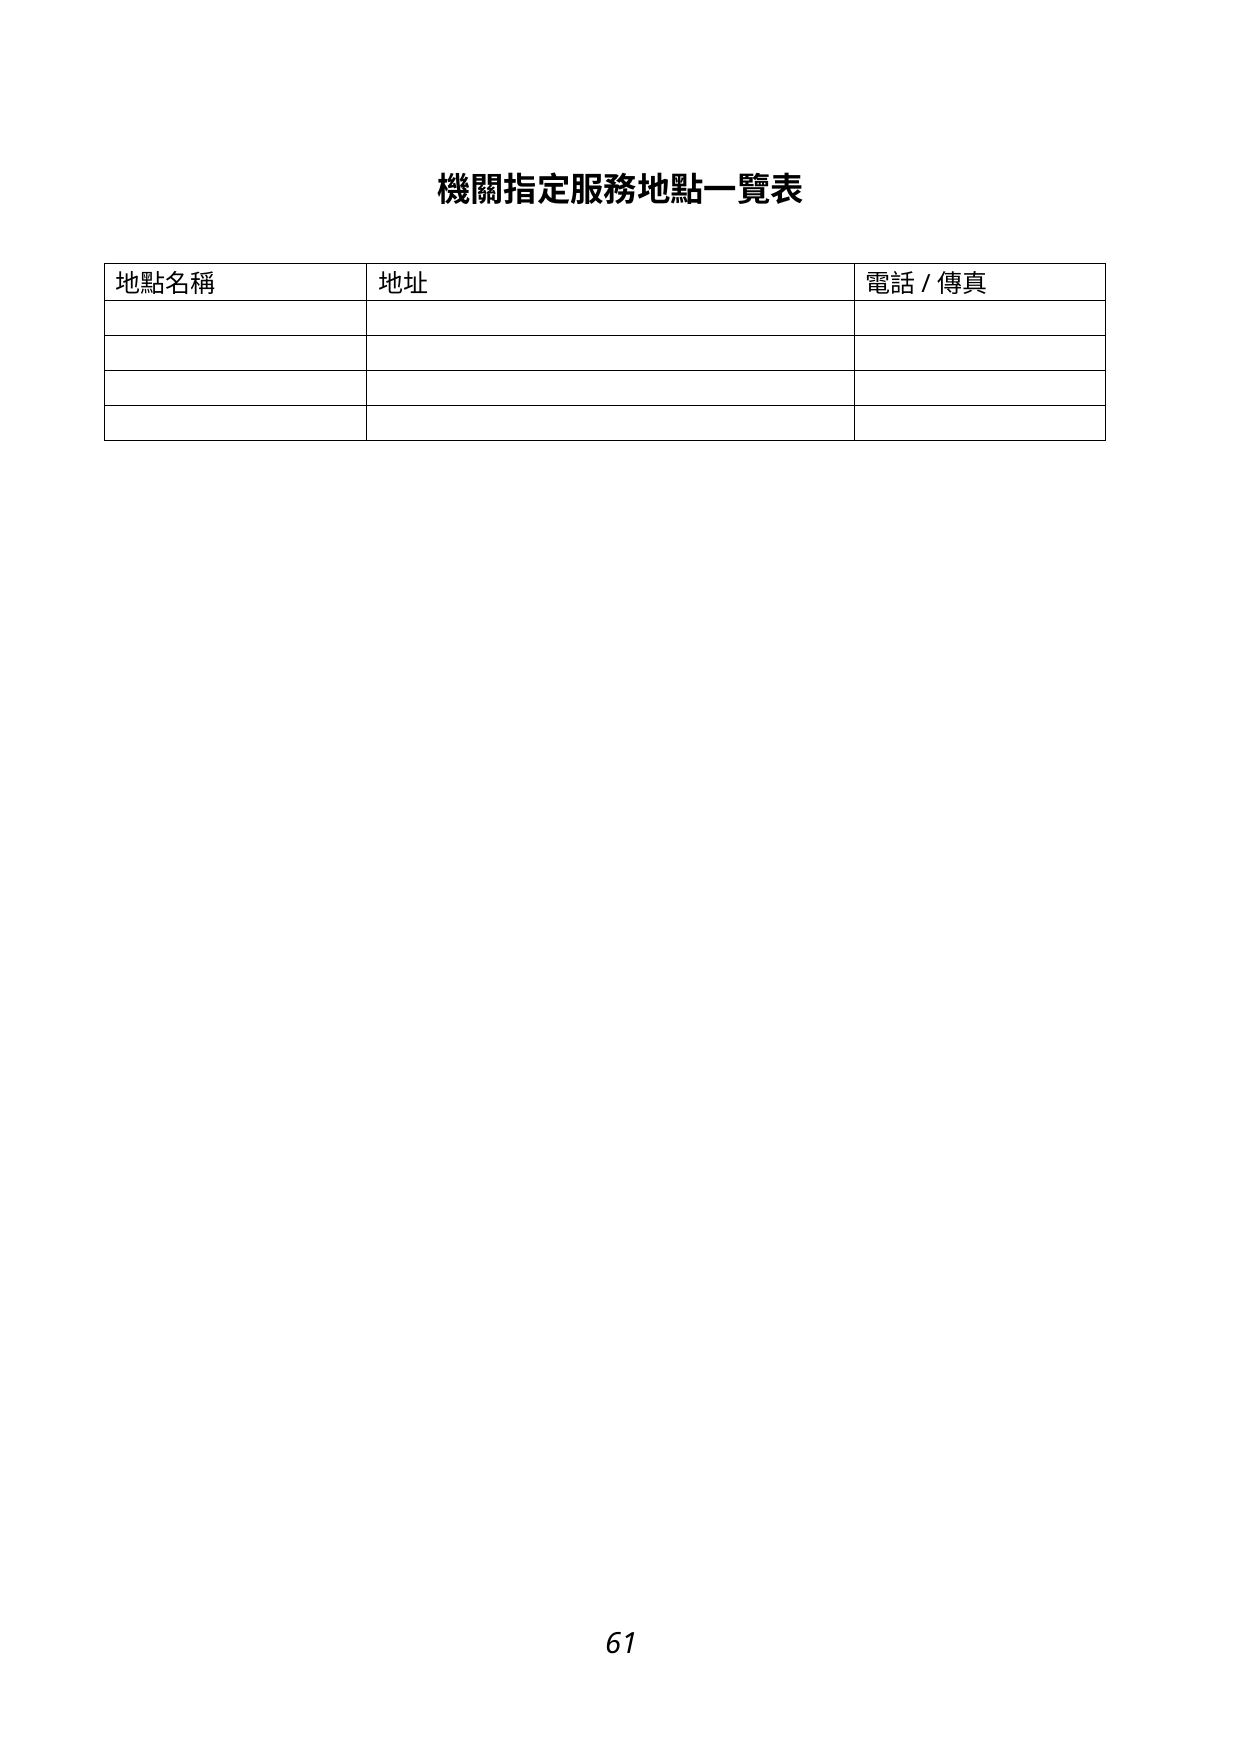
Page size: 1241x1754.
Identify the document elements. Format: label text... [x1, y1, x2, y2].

table_cell [367, 371, 854, 405]
table_cell [367, 301, 854, 335]
table_cell [855, 301, 1105, 335]
subtitle 機關指定服務地點一覽表 [130, 148, 1110, 211]
table_cell [105, 371, 366, 405]
table_cell [105, 336, 366, 370]
table_cell [855, 406, 1105, 440]
table_header 地點名稱 [105, 264, 366, 300]
table_cell [367, 336, 854, 370]
table_header 地址 [367, 264, 854, 300]
table_cell [105, 301, 366, 335]
table_header 電話 / 傳真 [855, 264, 1105, 300]
table_cell [855, 336, 1105, 370]
table_cell [105, 406, 366, 440]
table_cell [367, 406, 854, 440]
table_cell [855, 371, 1105, 405]
